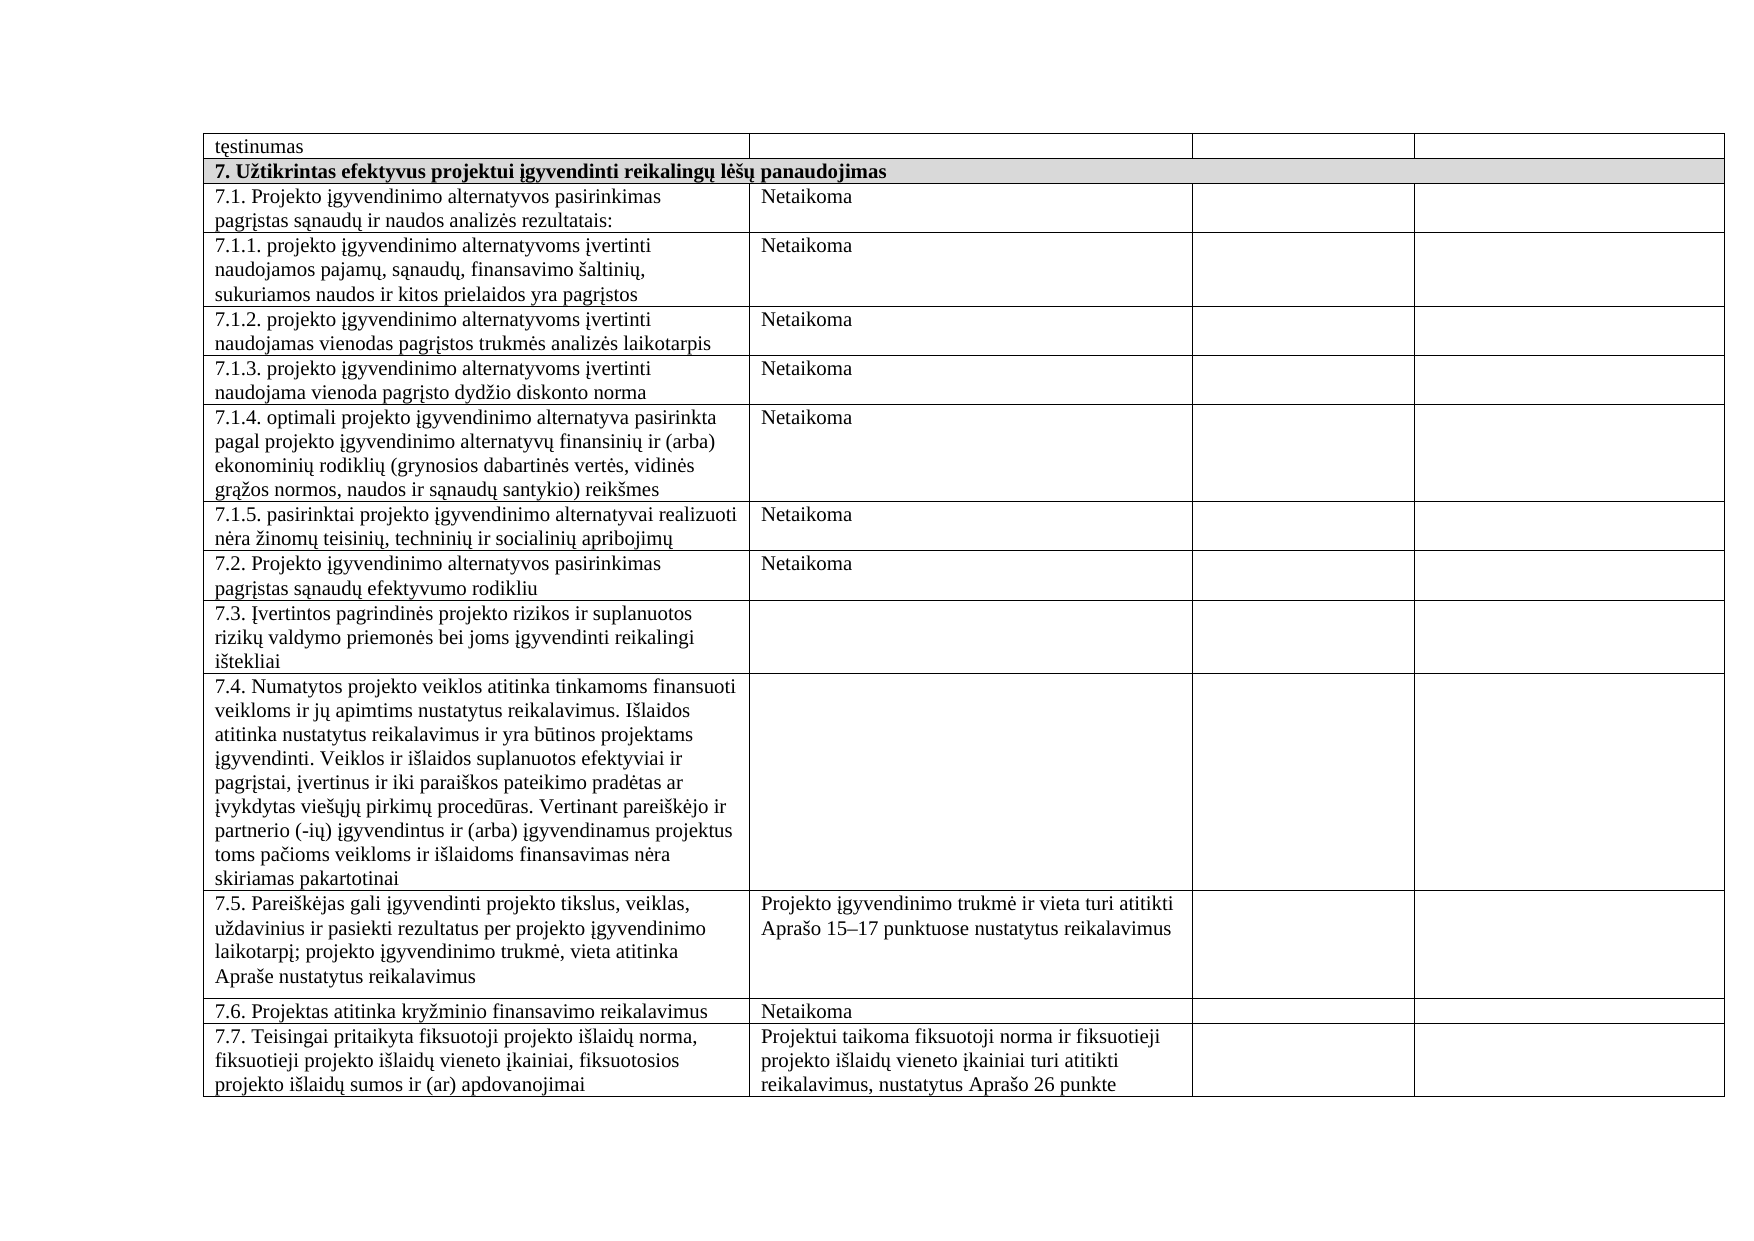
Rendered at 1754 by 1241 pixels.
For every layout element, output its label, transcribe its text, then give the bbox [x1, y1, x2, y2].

table_cell [1415, 134, 1724, 158]
table_cell [1415, 674, 1724, 890]
table_cell [1415, 356, 1724, 404]
table_cell [1193, 1024, 1414, 1096]
table_cell [750, 674, 1192, 890]
table_cell [1193, 601, 1414, 673]
table_cell Netaikoma [750, 551, 1192, 599]
table_cell [1193, 405, 1414, 501]
table_cell [1193, 356, 1414, 404]
table_cell [1415, 184, 1724, 232]
table_cell 7.1.1. projekto įgyvendinimo alternatyvoms įvertinti naudojamos pajamų, sąnaudų, finansavimo šaltinių, sukuriamos naudos ir kitos prielaidos yra pagrįstos [204, 233, 749, 306]
table_cell Netaikoma [750, 233, 1192, 306]
table_cell [1193, 999, 1414, 1023]
table_cell [1415, 307, 1724, 355]
table_cell [1415, 601, 1724, 673]
table_cell 7.7. Teisingai pritaikyta fiksuotoji projekto išlaidų norma, fiksuotieji projekto išlaidų vieneto įkainiai, fiksuotosios projekto išlaidų sumos ir (ar) apdovanojimai [204, 1024, 749, 1096]
table_cell [1193, 502, 1414, 550]
table_cell [1415, 999, 1724, 1023]
table_cell [750, 134, 1192, 158]
table_cell 7.1.3. projekto įgyvendinimo alternatyvoms įvertinti naudojama vienoda pagrįsto dydžio diskonto norma [204, 356, 749, 404]
table_cell [1415, 1024, 1724, 1096]
table_cell [1415, 233, 1724, 306]
table_cell [1415, 405, 1724, 501]
table_cell Netaikoma [750, 405, 1192, 501]
table_cell [750, 601, 1192, 673]
table_cell [1193, 184, 1414, 232]
table_cell Netaikoma [750, 999, 1192, 1023]
table_cell 7.5. Pareiškėjas gali įgyvendinti projekto tikslus, veiklas, uždavinius ir pasiekti rezultatus per projekto įgyvendinimo laikotarpį; projekto įgyvendinimo trukmė, vieta atitinka Apraše nustatytus reikalavimus [204, 891, 749, 998]
table_cell Projektui taikoma fiksuotoji norma ir fiksuotieji projekto išlaidų vieneto įkainiai turi atitikti reikalavimus, nustatytus Aprašo 26 punkte [750, 1024, 1192, 1096]
table_cell 7.4. Numatytos projekto veiklos atitinka tinkamoms finansuoti veikloms ir jų apimtims nustatytus reikalavimus. Išlaidos atitinka nustatytus reikalavimus ir yra būtinos projektams įgyvendinti. Veiklos ir išlaidos suplanuotos efektyviai ir pagrįstai, įvertinus ir iki paraiškos pateikimo pradėtas ar įvykdytas viešųjų pirkimų procedūras. Vertinant pareiškėjo ir partnerio (-ių) įgyvendintus ir (arba) įgyvendinamus projektus toms pačioms veikloms ir išlaidoms finansavimas nėra skiriamas pakartotinai [204, 674, 749, 890]
table_cell tęstinumas [204, 134, 749, 158]
table_cell Netaikoma [750, 184, 1192, 232]
table_cell [1193, 891, 1414, 998]
table_cell 7.3. Įvertintos pagrindinės projekto rizikos ir suplanuotos rizikų valdymo priemonės bei joms įgyvendinti reikalingi ištekliai [204, 601, 749, 673]
table_cell Netaikoma [750, 502, 1192, 550]
table_cell [1193, 134, 1414, 158]
table_cell [1193, 233, 1414, 306]
table_cell [1415, 502, 1724, 550]
table_cell [1193, 674, 1414, 890]
table_cell [1415, 551, 1724, 599]
table_cell Projekto įgyvendinimo trukmė ir vieta turi atitikti Aprašo 15–17 punktuose nustatytus reikalavimus [750, 891, 1192, 998]
table_cell 7.6. Projektas atitinka kryžminio finansavimo reikalavimus [204, 999, 749, 1023]
table_cell 7.1.2. projekto įgyvendinimo alternatyvoms įvertinti naudojamas vienodas pagrįstos trukmės analizės laikotarpis [204, 307, 749, 355]
table_cell Netaikoma [750, 356, 1192, 404]
table_cell 7.2. Projekto įgyvendinimo alternatyvos pasirinkimas pagrįstas sąnaudų efektyvumo rodikliu [204, 551, 749, 599]
table_cell 7. Užtikrintas efektyvus projektui įgyvendinti reikalingų lėšų panaudojimas [204, 159, 1724, 183]
table_cell 7.1. Projekto įgyvendinimo alternatyvos pasirinkimas pagrįstas sąnaudų ir naudos analizės rezultatais: [204, 184, 749, 232]
table_cell Netaikoma [750, 307, 1192, 355]
table_cell [1415, 891, 1724, 998]
table_cell [1193, 551, 1414, 599]
table_cell 7.1.4. optimali projekto įgyvendinimo alternatyva pasirinkta pagal projekto įgyvendinimo alternatyvų finansinių ir (arba) ekonominių rodiklių (grynosios dabartinės vertės, vidinės grąžos normos, naudos ir sąnaudų santykio) reikšmes [204, 405, 749, 501]
table_cell 7.1.5. pasirinktai projekto įgyvendinimo alternatyvai realizuoti nėra žinomų teisinių, techninių ir socialinių apribojimų [204, 502, 749, 550]
table_cell [1193, 307, 1414, 355]
